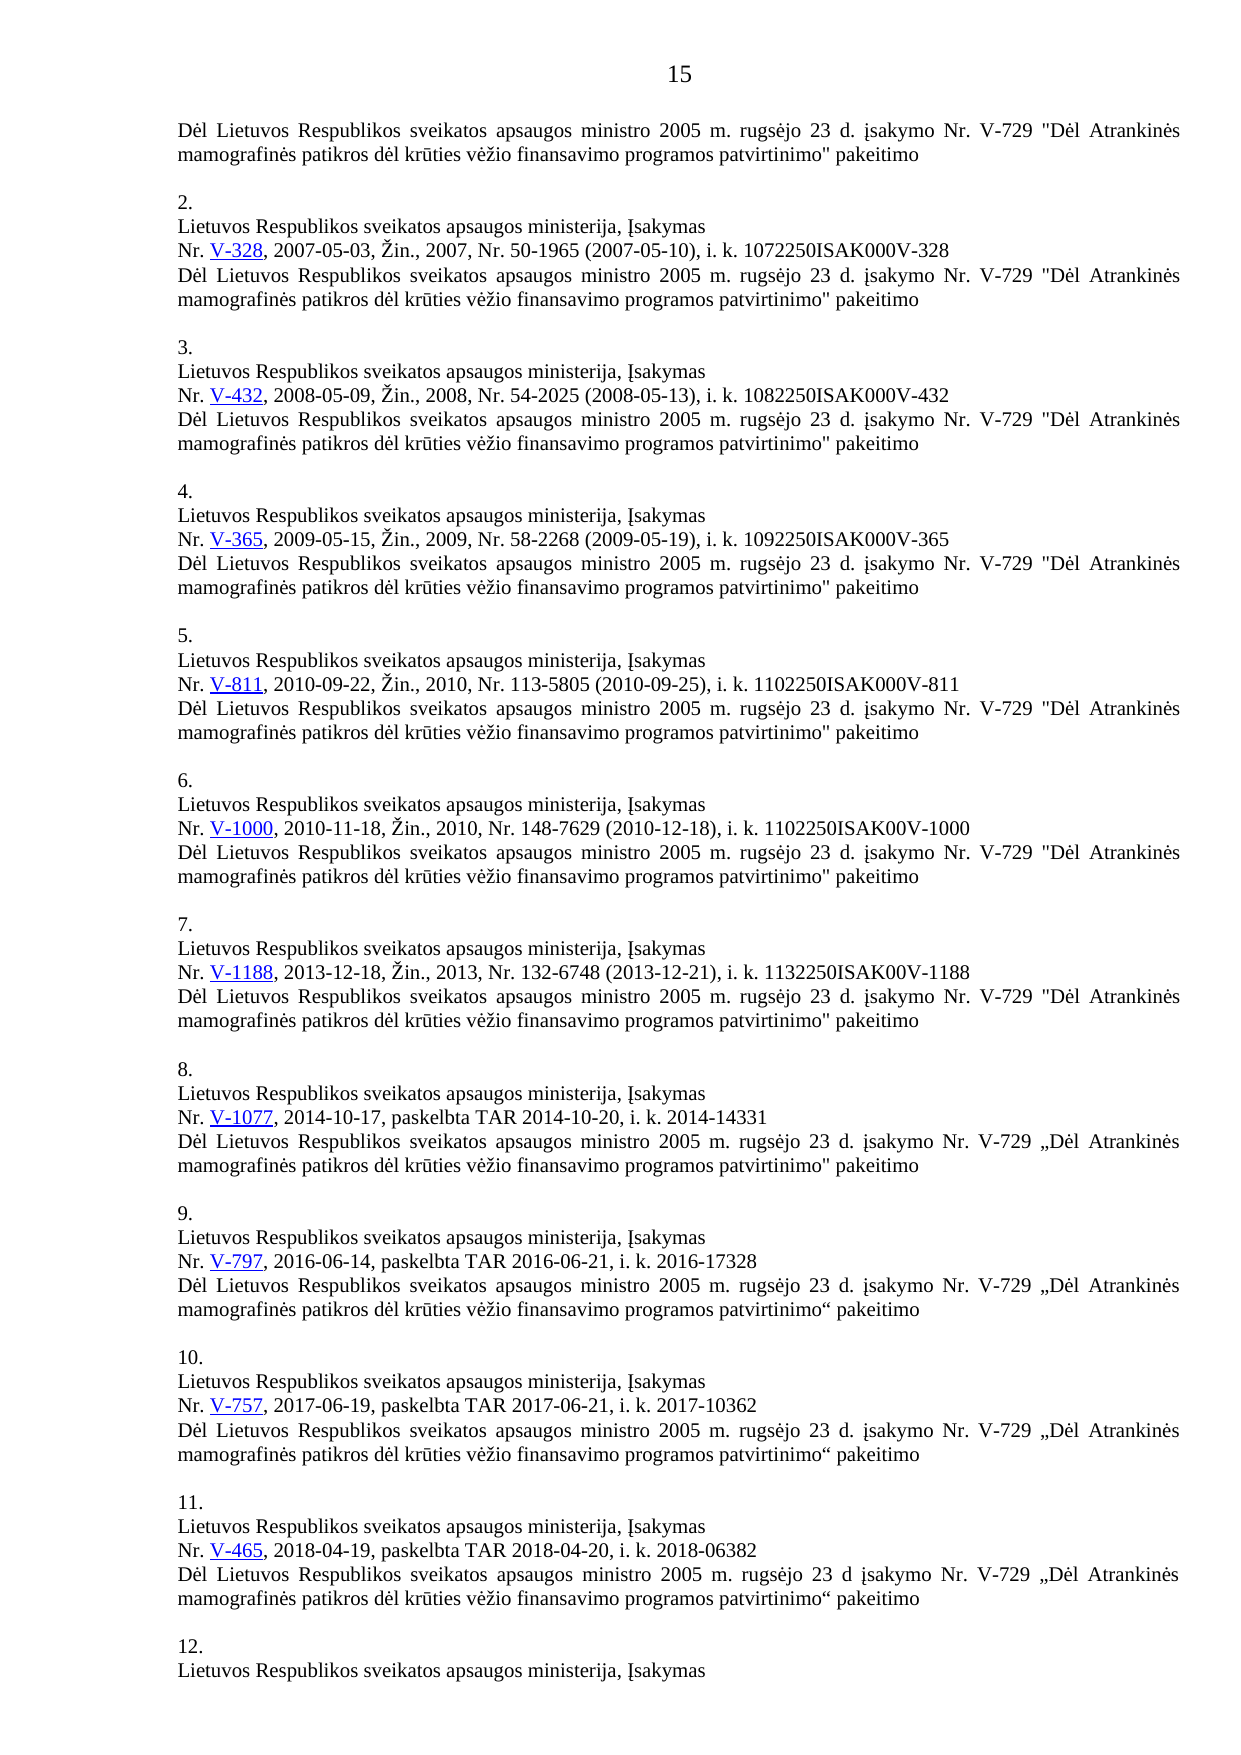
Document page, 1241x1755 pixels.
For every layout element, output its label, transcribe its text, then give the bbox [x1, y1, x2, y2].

text Lietuvos Respublikos sveikatos apsaugos ministerija, Įsakymas [177, 1514, 1181, 1538]
text Nr. V-811, 2010-09-22, Žin., 2010, Nr. 113-5805 (2010-09-25), i. k. 1102250ISAK000V-811 [177, 672, 1181, 696]
text 7. [177, 912, 1181, 936]
text Nr. V-365, 2009-05-15, Žin., 2009, Nr. 58-2268 (2009-05-19), i. k. 1092250ISAK000V-365 [177, 527, 1181, 551]
text Lietuvos Respublikos sveikatos apsaugos ministerija, Įsakymas [177, 936, 1181, 960]
text Dėl Lietuvos Respublikos sveikatos apsaugos ministro 2005 m. rugsėjo 23 d. įsakymo Nr. V-729 "Dėl Atrankinės mamografinės patikros dėl krūties vėžio finansavimo programos patvirtinimo" pakeitimo [177, 551, 1181, 599]
text Lietuvos Respublikos sveikatos apsaugos ministerija, Įsakymas [177, 647, 1181, 672]
text Lietuvos Respublikos sveikatos apsaugos ministerija, Įsakymas [177, 214, 1181, 238]
text Dėl Lietuvos Respublikos sveikatos apsaugos ministro 2005 m. rugsėjo 23 d. įsakymo Nr. V-729 "Dėl Atrankinės mamografinės patikros dėl krūties vėžio finansavimo programos patvirtinimo" pakeitimo [177, 118, 1181, 166]
text Nr. V-465, 2018-04-19, paskelbta TAR 2018-04-20, i. k. 2018-06382 [177, 1538, 1181, 1562]
text Lietuvos Respublikos sveikatos apsaugos ministerija, Įsakymas [177, 1081, 1181, 1105]
text Dėl Lietuvos Respublikos sveikatos apsaugos ministro 2005 m. rugsėjo 23 d. įsakymo Nr. V-729 "Dėl Atrankinės mamografinės patikros dėl krūties vėžio finansavimo programos patvirtinimo" pakeitimo [177, 840, 1181, 888]
text Lietuvos Respublikos sveikatos apsaugos ministerija, Įsakymas [177, 792, 1181, 816]
text Nr. V-1077, 2014-10-17, paskelbta TAR 2014-10-20, i. k. 2014-14331 [177, 1105, 1181, 1129]
text 4. [177, 479, 1181, 503]
text Nr. V-432, 2008-05-09, Žin., 2008, Nr. 54-2025 (2008-05-13), i. k. 1082250ISAK000V-432 [177, 383, 1181, 407]
text Dėl Lietuvos Respublikos sveikatos apsaugos ministro 2005 m. rugsėjo 23 d. įsakymo Nr. V-729 „Dėl Atrankinės mamografinės patikros dėl krūties vėžio finansavimo programos patvirtinimo" pakeitimo [177, 1129, 1181, 1177]
text Dėl Lietuvos Respublikos sveikatos apsaugos ministro 2005 m. rugsėjo 23 d. įsakymo Nr. V-729 „Dėl Atrankinės mamografinės patikros dėl krūties vėžio finansavimo programos patvirtinimo“ pakeitimo [177, 1417, 1181, 1466]
text 3. [177, 335, 1181, 359]
text Dėl Lietuvos Respublikos sveikatos apsaugos ministro 2005 m. rugsėjo 23 d. įsakymo Nr. V-729 "Dėl Atrankinės mamografinės patikros dėl krūties vėžio finansavimo programos patvirtinimo" pakeitimo [177, 407, 1181, 455]
text Nr. V-1000, 2010-11-18, Žin., 2010, Nr. 148-7629 (2010-12-18), i. k. 1102250ISAK00V-1000 [177, 816, 1181, 840]
text Lietuvos Respublikos sveikatos apsaugos ministerija, Įsakymas [177, 503, 1181, 527]
text Nr. V-797, 2016-06-14, paskelbta TAR 2016-06-21, i. k. 2016-17328 [177, 1249, 1181, 1273]
text Nr. V-328, 2007-05-03, Žin., 2007, Nr. 50-1965 (2007-05-10), i. k. 1072250ISAK000V-328 [177, 238, 1181, 262]
text Dėl Lietuvos Respublikos sveikatos apsaugos ministro 2005 m. rugsėjo 23 d. įsakymo Nr. V-729 "Dėl Atrankinės mamografinės patikros dėl krūties vėžio finansavimo programos patvirtinimo" pakeitimo [177, 696, 1181, 744]
text Dėl Lietuvos Respublikos sveikatos apsaugos ministro 2005 m. rugsėjo 23 d. įsakymo Nr. V-729 "Dėl Atrankinės mamografinės patikros dėl krūties vėžio finansavimo programos patvirtinimo" pakeitimo [177, 262, 1181, 311]
text 6. [177, 768, 1181, 792]
text 11. [177, 1490, 1181, 1514]
text Dėl Lietuvos Respublikos sveikatos apsaugos ministro 2005 m. rugsėjo 23 d. įsakymo Nr. V-729 "Dėl Atrankinės mamografinės patikros dėl krūties vėžio finansavimo programos patvirtinimo" pakeitimo [177, 984, 1181, 1032]
text Nr. V-1188, 2013-12-18, Žin., 2013, Nr. 132-6748 (2013-12-21), i. k. 1132250ISAK00V-1188 [177, 960, 1181, 984]
text Nr. V-757, 2017-06-19, paskelbta TAR 2017-06-21, i. k. 2017-10362 [177, 1393, 1181, 1417]
text 9. [177, 1201, 1181, 1225]
text 8. [177, 1057, 1181, 1081]
text Dėl Lietuvos Respublikos sveikatos apsaugos ministro 2005 m. rugsėjo 23 d įsakymo Nr. V-729 „Dėl Atrankinės mamografinės patikros dėl krūties vėžio finansavimo programos patvirtinimo“ pakeitimo [177, 1562, 1181, 1610]
text Lietuvos Respublikos sveikatos apsaugos ministerija, Įsakymas [177, 1225, 1181, 1249]
text Lietuvos Respublikos sveikatos apsaugos ministerija, Įsakymas [177, 359, 1181, 383]
text 10. [177, 1345, 1181, 1369]
text 5. [177, 623, 1181, 647]
text Lietuvos Respublikos sveikatos apsaugos ministerija, Įsakymas [177, 1369, 1181, 1393]
text 12. [177, 1634, 1181, 1658]
text Lietuvos Respublikos sveikatos apsaugos ministerija, Įsakymas [177, 1658, 1181, 1682]
text 2. [177, 190, 1181, 214]
text Dėl Lietuvos Respublikos sveikatos apsaugos ministro 2005 m. rugsėjo 23 d. įsakymo Nr. V-729 „Dėl Atrankinės mamografinės patikros dėl krūties vėžio finansavimo programos patvirtinimo“ pakeitimo [177, 1273, 1181, 1321]
